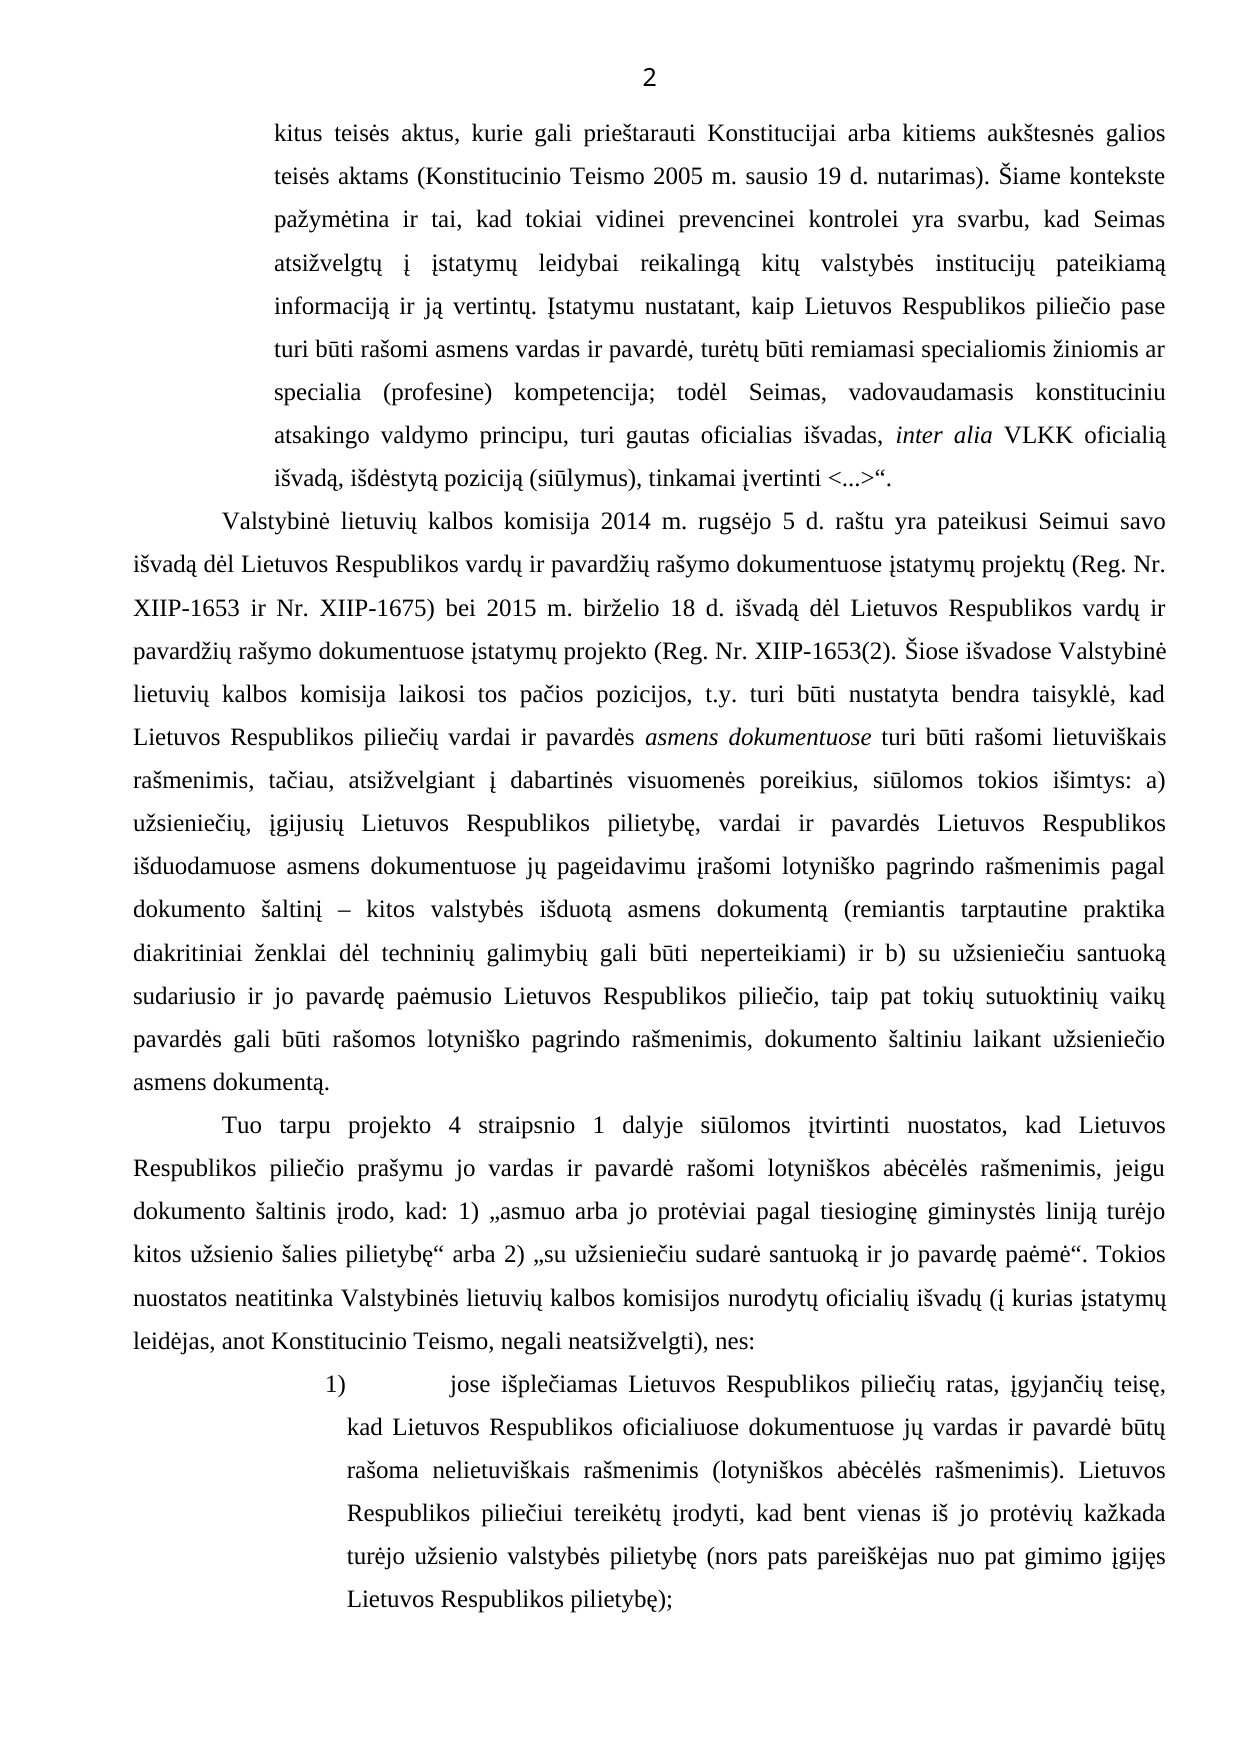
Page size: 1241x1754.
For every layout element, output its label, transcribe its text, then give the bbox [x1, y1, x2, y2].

list kitus teisės aktus, kurie gali prieštarauti Konstitucijai arba kitiems aukštesnės galios teisės aktams (Konstitucinio Teismo 2005 m. sausio 19 d. nutarimas). Šiame kontekste pažymėtina ir tai, kad tokiai vidinei prevencinei kontrolei yra svarbu, kad Seimas atsižvelgtų į įstatymų leidybai reikalingą kitų valstybės institucijų pateikiamą informaciją ir ją vertintų. Įstatymu nustatant, kaip Lietuvos Respublikos piliečio pase turi būti rašomi asmens vardas ir pavardė, turėtų būti remiamasi specialiomis žiniomis ar specialia (profesine) kompetencija; todėl Seimas, vadovaudamasis konstituciniu atsakingo valdymo principu, turi gautas oficialias išvadas, inter alia VLKK oficialią išvadą, išdėstytą poziciją (siūlymus), tinkamai įvertinti <...>“. [236, 118, 1167, 492]
text Valstybinė lietuvių kalbos komisija 2014 m. rugsėjo 5 d. raštu yra pateikusi Seimui savo išvadą dėl Lietuvos Respublikos vardų ir pavardžių rašymo dokumentuose įstatymų projektų (Reg. Nr. XIIP-1653 ir Nr. XIIP-1675) bei 2015 m. birželio 18 d. išvadą dėl Lietuvos Respublikos vardų ir pavardžių rašymo dokumentuose įstatymų projekto (Reg. Nr. XIIP-1653(2). Šiose išvadose Valstybinė lietuvių kalbos komisija laikosi tos pačios pozicijos, t.y. turi būti nustatyta bendra taisyklė, kad Lietuvos Respublikos piliečių vardai ir pavardės asmens dokumentuose turi būti rašomi lietuviškais rašmenimis, tačiau, atsižvelgiant į dabartinės visuomenės poreikius, siūlomos tokios išimtys: a) užsieniečių, įgijusių Lietuvos Respublikos pilietybę, vardai ir pavardės Lietuvos Respublikos išduodamuose asmens dokumentuose jų pageidavimu įrašomi lotyniško pagrindo rašmenimis pagal dokumento šaltinį – kitos valstybės išduotą asmens dokumentą (remiantis tarptautine praktika diakritiniai ženklai dėl techninių galimybių gali būti neperteikiami) ir b) su užsieniečiu santuoką sudariusio ir jo pavardę paėmusio Lietuvos Respublikos piliečio, taip pat tokių sutuoktinių vaikų pavardės gali būti rašomos lotyniško pagrindo rašmenimis, dokumento šaltiniu laikant užsieniečio asmens dokumentą. [133, 506, 1167, 1096]
text Tuo tarpu projekto 4 straipsnio 1 dalyje siūlomos įtvirtinti nuostatos, kad Lietuvos Respublikos piliečio prašymu jo vardas ir pavardė rašomi lotyniškos abėcėlės rašmenimis, jeigu dokumento šaltinis įrodo, kad: 1) „asmuo arba jo protėviai pagal tiesioginę giminystės liniją turėjo kitos užsienio šalies pilietybę“ arba 2) „su užsieniečiu sudarė santuoką ir jo pavardę paėmė“. Tokios nuostatos neatitinka Valstybinės lietuvių kalbos komisijos nurodytų oficialių išvadų (į kurias įstatymų leidėjas, anot Konstitucinio Teismo, negali neatsižvelgti), nes: [133, 1110, 1167, 1354]
list jose išplečiamas Lietuvos Respublikos piliečių ratas, įgyjančių teisę, kad Lietuvos Respublikos oficialiuose dokumentuose jų vardas ir pavardė būtų rašoma nelietuviškais rašmenimis (lotyniškos abėcėlės rašmenimis). Lietuvos Respublikos piliečiui tereikėtų įrodyti, kad bent vienas iš jo protėvių kažkada turėjo užsienio valstybės pilietybę (nors pats pareiškėjas nuo pat gimimo įgijęs Lietuvos Respublikos pilietybę); [222, 1369, 1167, 1613]
